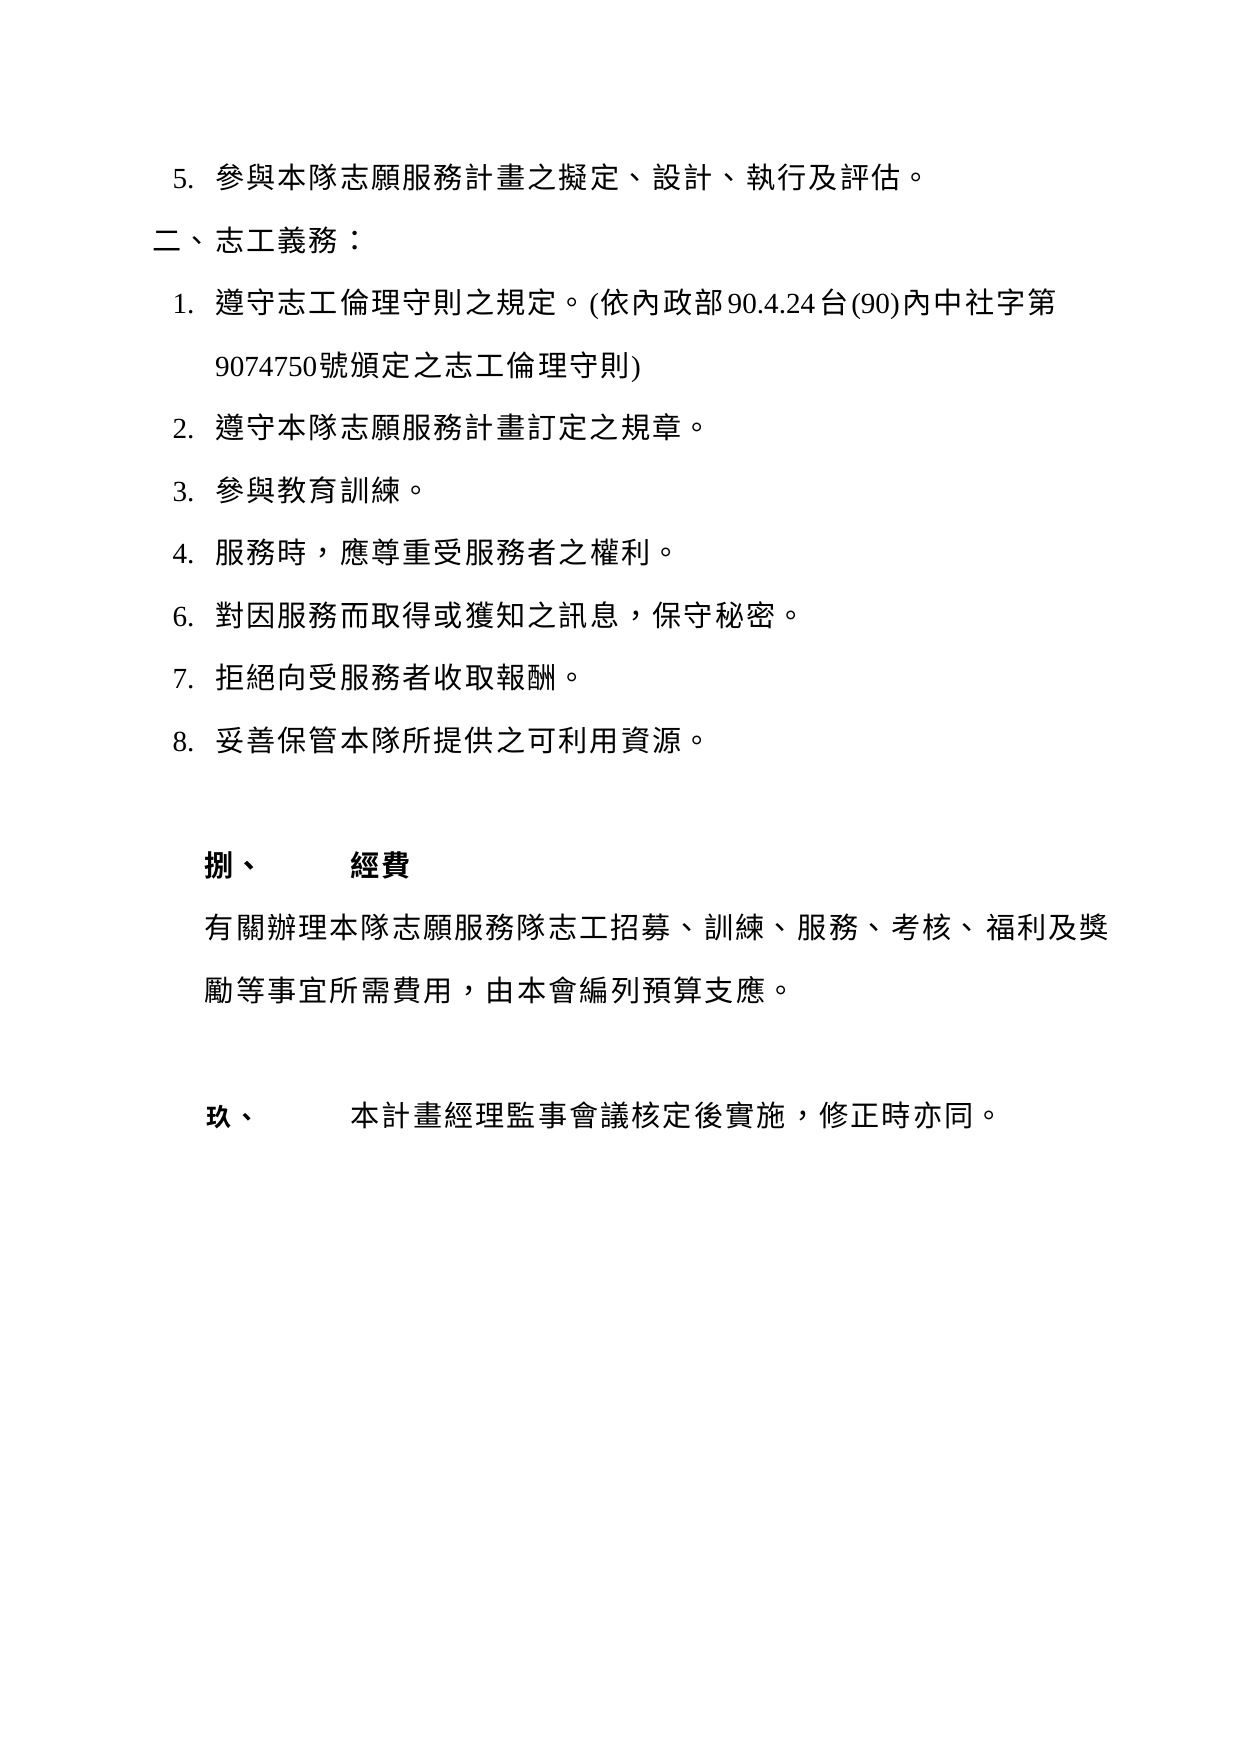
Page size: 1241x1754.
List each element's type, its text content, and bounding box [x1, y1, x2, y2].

list 服務時，應尊重受服務者之權利。 [170, 509, 1120, 572]
list 參與本隊志願服務計畫之擬定、設計、執行及評估。 [170, 134, 1120, 197]
text 有關辦理本隊志願服務隊志工招募、訓練、服務、考核、福利及獎勵等事宜所需費用，由本會編列預算支應。 [194, 884, 1120, 1009]
list 拒絕向受服務者收取報酬。 [170, 634, 1120, 697]
list 遵守本隊志願服務計畫訂定之規章。 [170, 384, 1120, 447]
list 對因服務而取得或獲知之訊息，保守秘密。 [170, 572, 1120, 634]
text 二、志工義務： [145, 197, 1120, 259]
list 經費 [195, 822, 1120, 884]
list 本計畫經理監事會議核定後實施，修正時亦同。 [195, 1072, 1120, 1134]
list 遵守志工倫理守則之規定。(依內政部90.4.24台(90)內中社字第9074750號頒定之志工倫理守則) [170, 259, 1120, 384]
list 妥善保管本隊所提供之可利用資源。 [170, 697, 1120, 759]
list 參與教育訓練。 [170, 447, 1120, 509]
